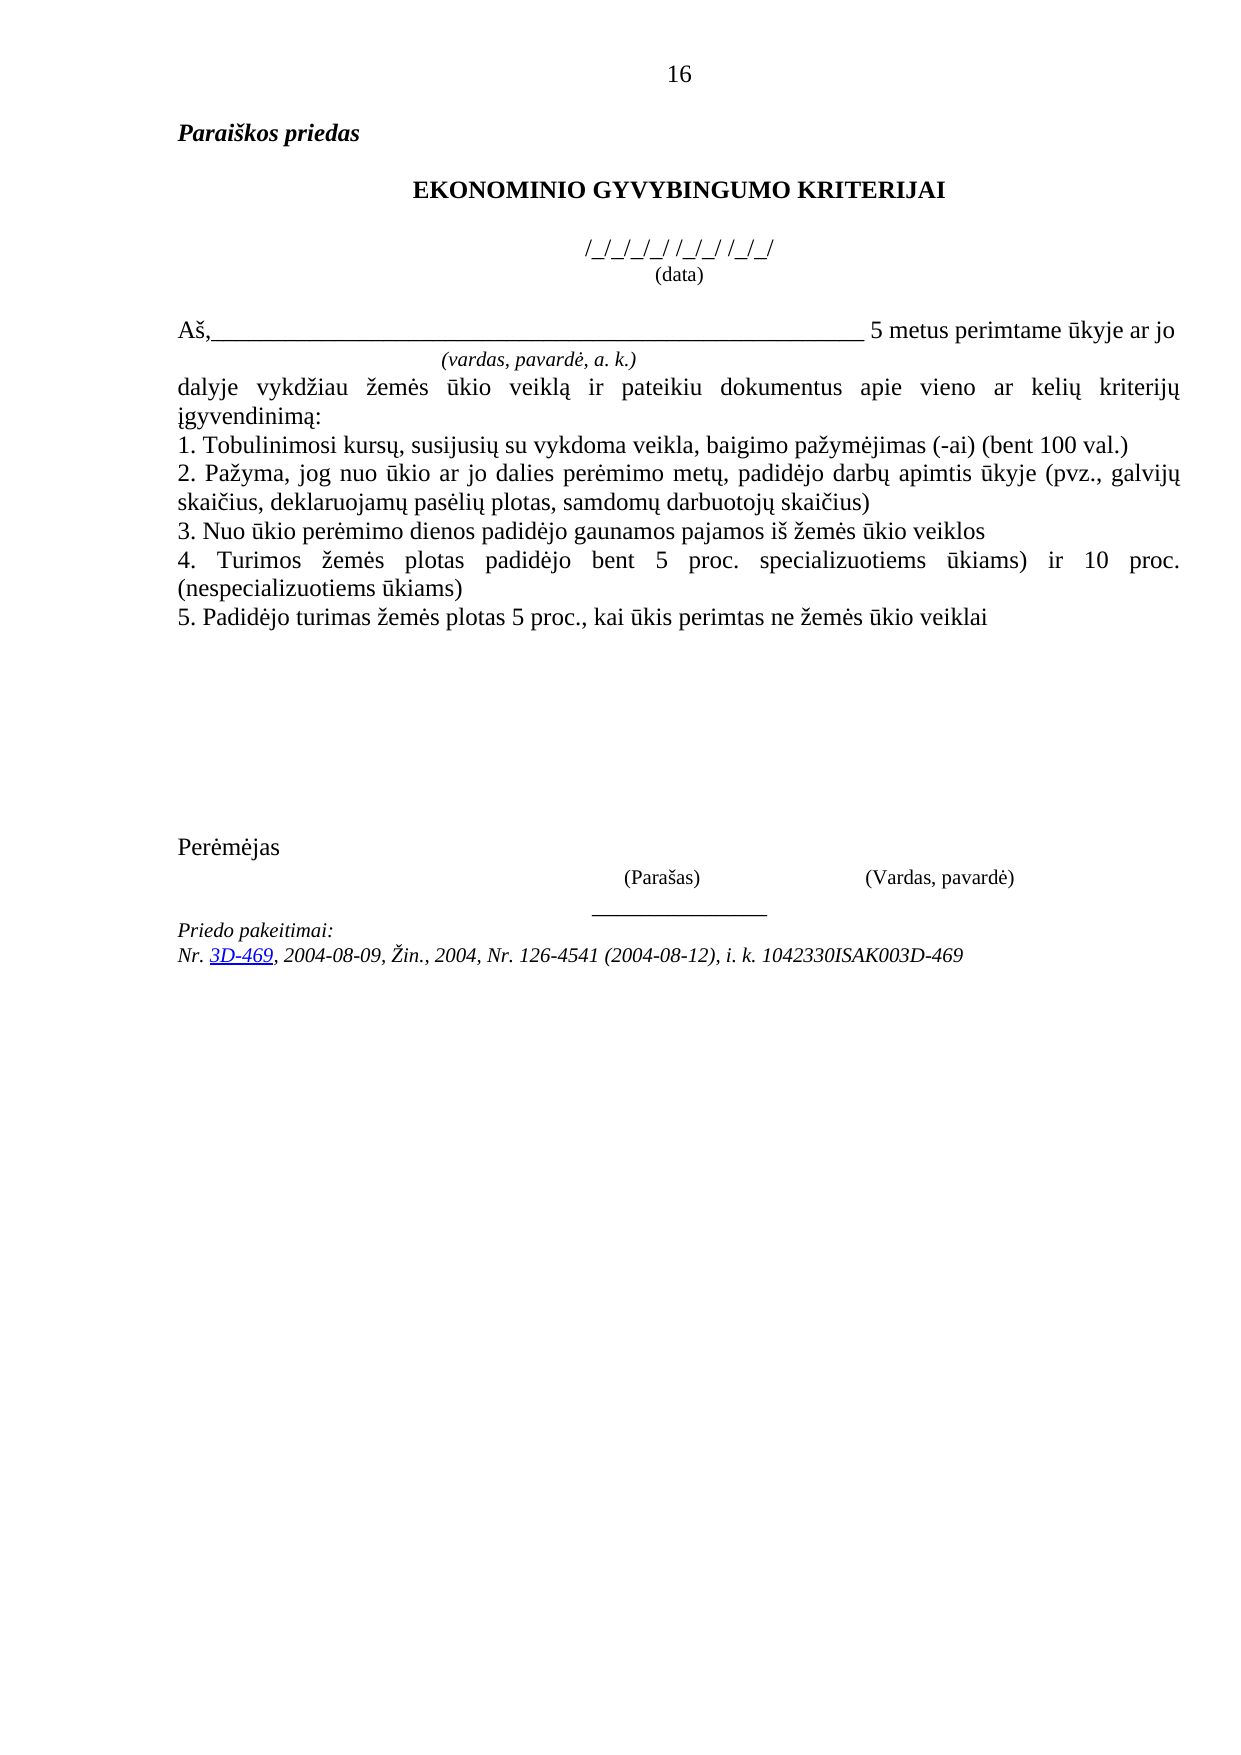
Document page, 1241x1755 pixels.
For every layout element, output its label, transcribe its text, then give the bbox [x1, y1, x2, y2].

text EKONOMINIO GYVYBINGUMO KRITERIJAI [177, 176, 1181, 204]
text Nr. 3D-469, 2004-08-09, Žin., 2004, Nr. 126-4541 (2004-08-12), i. k. 1042330ISAK003D-469 [177, 942, 1181, 967]
text (Parašas) (Vardas, pavardė) [177, 861, 1181, 890]
text 2. Pažyma, jog nuo ūkio ar jo dalies perėmimo metų, padidėjo darbų apimtis ūkyje (pvz., galvijų skaičius, deklaruojamų pasėlių plotas, samdomų darbuotojų skaičius) [177, 458, 1181, 516]
text 5. Padidėjo turimas žemės plotas 5 proc., kai ūkis perimtas ne žemės ūkio veiklai [177, 602, 1181, 631]
text Priedo pakeitimai: [177, 918, 1181, 942]
text ______________ [177, 890, 1181, 918]
text (vardas, pavardė, a. k.) [177, 343, 1181, 372]
text 1. Tobulinimosi kursų, susijusių su vykdoma veikla, baigimo pažymėjimas (-ai) (bent 100 val.) [177, 430, 1181, 458]
text Perėmėjas [177, 832, 1181, 861]
text Paraiškos priedas [177, 118, 1181, 147]
text /_/_/_/_/ /_/_/ /_/_/ [177, 233, 1181, 262]
text (data) [177, 262, 1181, 286]
text dalyje vykdžiau žemės ūkio veiklą ir pateikiu dokumentus apie vieno ar kelių kriterijų įgyvendinimą: [177, 372, 1181, 430]
text Aš, 5 metus perimtame ūkyje ar jo [177, 315, 1181, 343]
text 4. Turimos žemės plotas padidėjo bent 5 proc. specializuotiems ūkiams) ir 10 proc. (nespecializuotiems ūkiams) [177, 545, 1181, 602]
text 3. Nuo ūkio perėmimo dienos padidėjo gaunamos pajamos iš žemės ūkio veiklos [177, 516, 1181, 545]
